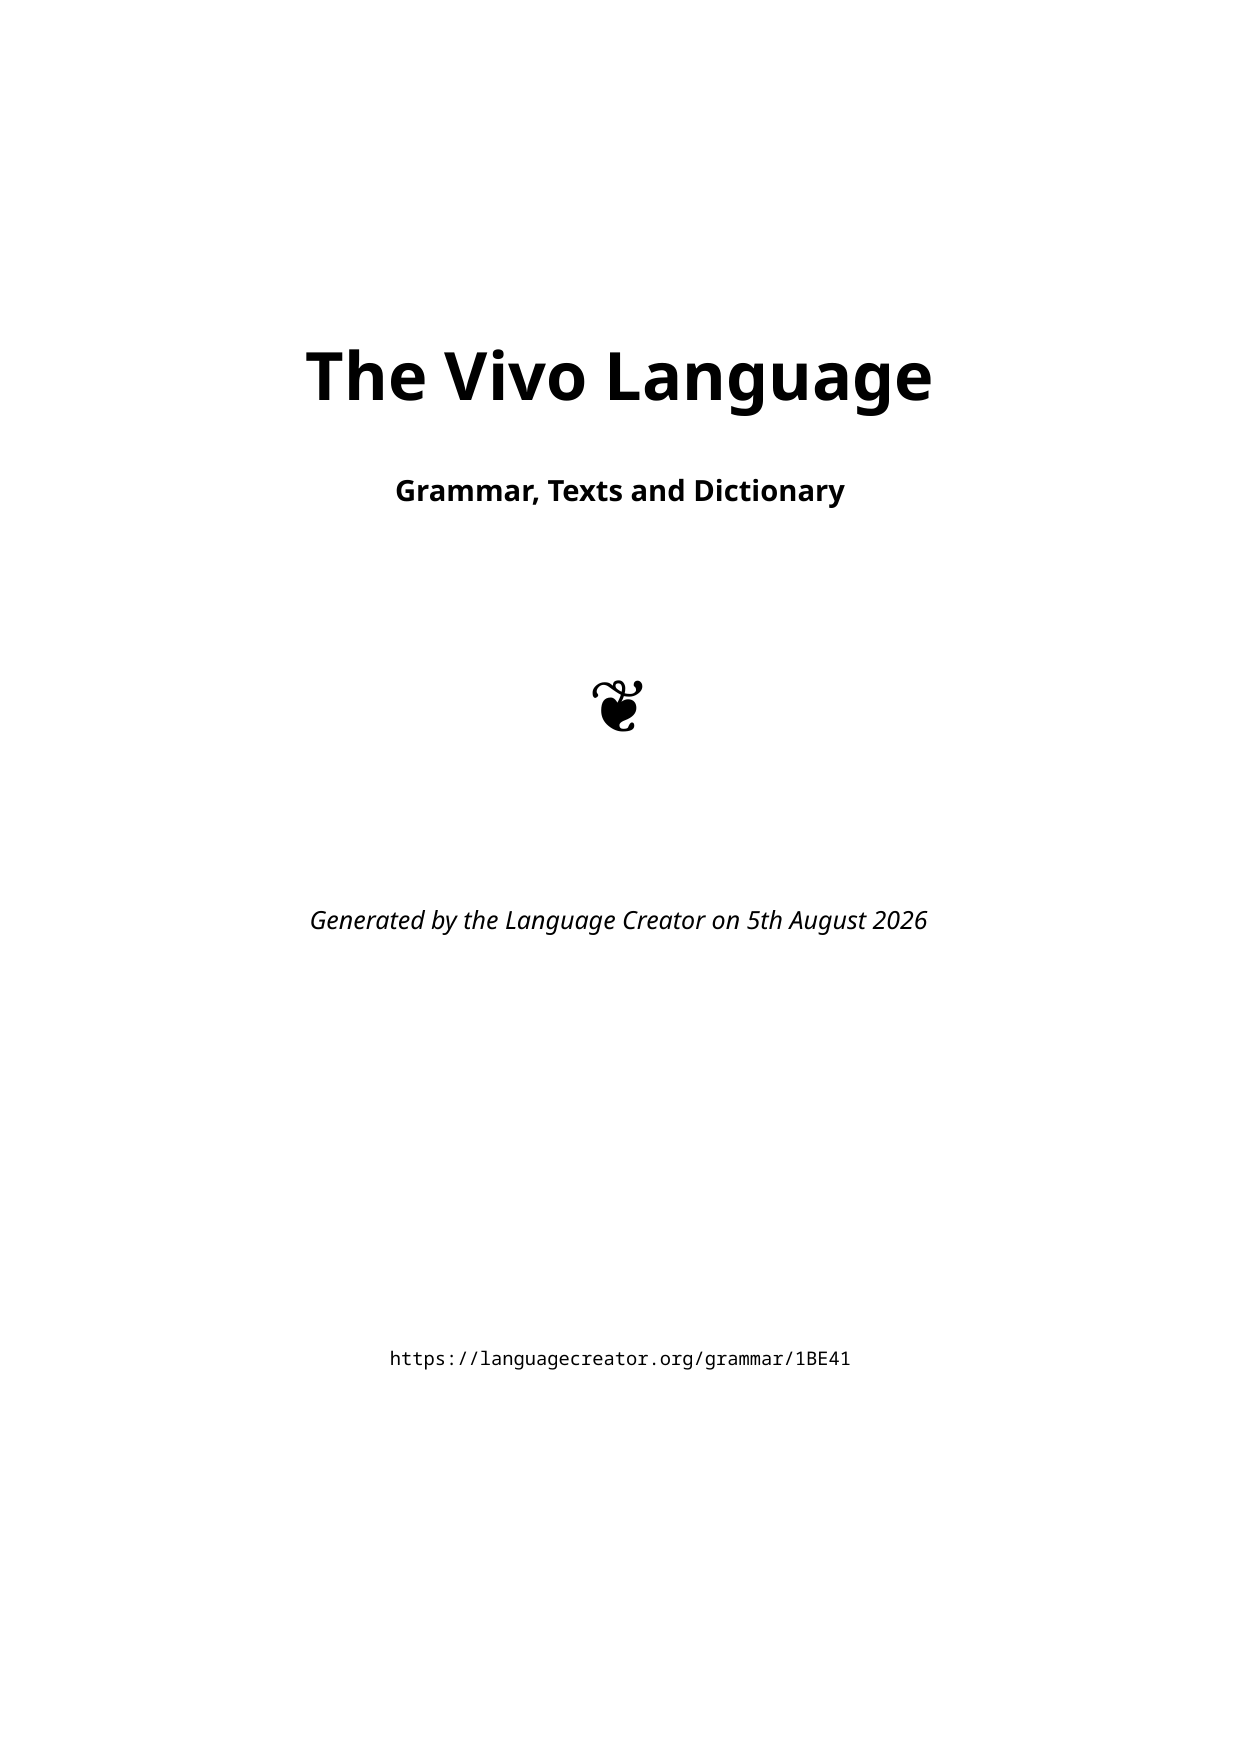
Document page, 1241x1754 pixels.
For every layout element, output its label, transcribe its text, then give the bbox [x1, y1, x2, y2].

text Generated by the Language Creator on 5th August 2026 [150, 903, 1090, 937]
text https://languagecreator.org/grammar/1BE41 [150, 1345, 1090, 1371]
text ❦ [150, 663, 1090, 749]
text Grammar, Texts and Dictionary [150, 471, 1090, 510]
text The Vivo Language [150, 329, 1090, 419]
